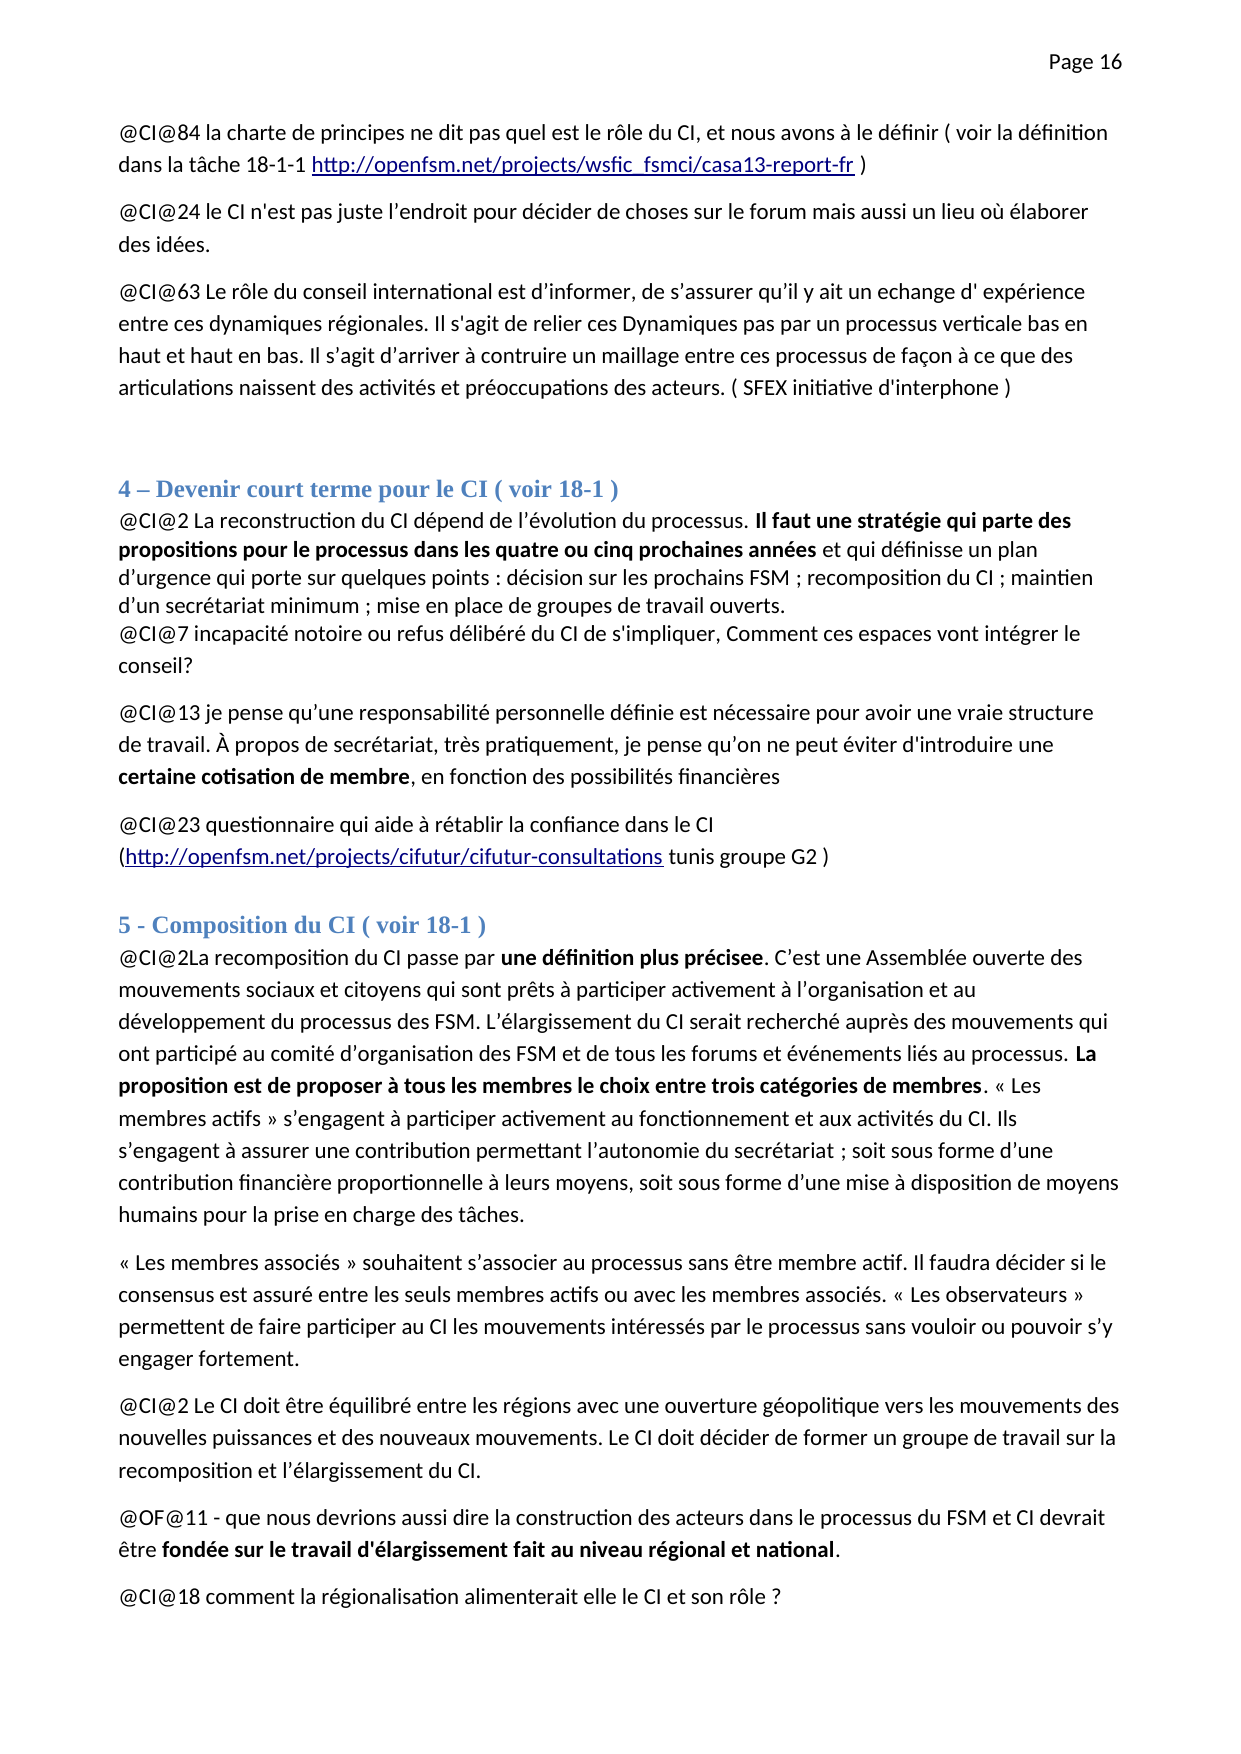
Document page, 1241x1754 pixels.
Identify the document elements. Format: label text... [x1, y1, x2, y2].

text @CI@84 la charte de principes ne dit pas quel est le rôle du CI, et nous avons à le définir ( voir la définition dans la tâche 18-1-1 http://openfsm.net/projects/wsfic_fsmci/casa13-report-fr ) [118, 118, 1122, 178]
subtitle 5 - Composition du CI ( voir 18-1 ) [118, 910, 1122, 939]
text @CI@63 Le rôle du conseil international est d’informer, de s’assurer qu’il y ait un echange d' expérience entre ces dynamiques régionales. Il s'agit de relier ces Dynamiques pas par un processus verticale bas en haut et haut en bas. Il s’agit d’arriver à contruire un maillage entre ces processus de façon à ce que des articulations naissent des activités et préoccupations des acteurs. ( SFEX initiative d'interphone ) [118, 277, 1122, 434]
text @CI@24 le CI n'est pas juste l’endroit pour décider de choses sur le forum mais aussi un lieu où élaborer des idées. [118, 197, 1122, 258]
text « Les membres associés » souhaitent s’associer au processus sans être membre actif. Il faudra décider si le consensus est assuré entre les seuls membres actifs ou avec les membres associés. « Les observateurs » permettent de faire participer au CI les mouvements intéressés par le processus sans vouloir ou pouvoir s’y engager fortement. [118, 1248, 1122, 1372]
text @CI@2 Le CI doit être équilibré entre les régions avec une ouverture géopolitique vers les mouvements des nouvelles puissances et des nouveaux mouvements. Le CI doit décider de former un groupe de travail sur la recomposition et l’élargissement du CI. [118, 1391, 1122, 1484]
text @CI@2 La reconstruction du CI dépend de l’évolution du processus. Il faut une stratégie qui parte des propositions pour le processus dans les quatre ou cinq prochaines années et qui définisse un plan d’urgence qui porte sur quelques points : décision sur les prochains FSM ; recomposition du CI ; maintien d’un secrétariat minimum ; mise en place de groupes de travail ouverts. [118, 507, 1122, 619]
text @CI@2La recomposition du CI passe par une définition plus précisee. C’est une Assemblée ouverte des mouvements sociaux et citoyens qui sont prêts à participer activement à l’organisation et au développement du processus des FSM. L’élargissement du CI serait recherché auprès des mouvements qui ont participé au comité d’organisation des FSM et de tous les forums et événements liés au processus. La proposition est de proposer à tous les membres le choix entre trois catégories de membres. « Les membres actifs » s’engagent à participer activement au fonctionnement et aux activités du CI. Ils s’engagent à assurer une contribution permettant l’autonomie du secrétariat ; soit sous forme d’une contribution financière proportionnelle à leurs moyens, soit sous forme d’une mise à disposition de moyens humains pour la prise en charge des tâches. [118, 943, 1122, 1228]
text @CI@13 je pense qu’une responsabilité personnelle définie est nécessaire pour avoir une vraie structure de travail. À propos de secrétariat, très pratiquement, je pense qu’on ne peut éviter d'introduire une certaine cotisation de membre, en fonction des possibilités financières [118, 698, 1122, 791]
text @CI@18 comment la régionalisation alimenterait elle le CI et son rôle ? [118, 1582, 1122, 1610]
text @CI@7 incapacité notoire ou refus délibéré du CI de s'impliquer, Comment ces espaces vont intégrer le conseil? [118, 619, 1122, 679]
text @CI@23 questionnaire qui aide à rétablir la confiance dans le CI (http://openfsm.net/projects/cifutur/cifutur-consultations tunis groupe G2 ) [118, 810, 1122, 870]
subtitle 4 – Devenir court terme pour le CI ( voir 18-1 ) [118, 474, 1122, 502]
text @OF@11 - que nous devrions aussi dire la construction des acteurs dans le processus du FSM et CI devrait être fondée sur le travail d'élargissement fait au niveau régional et national. [118, 1503, 1122, 1563]
